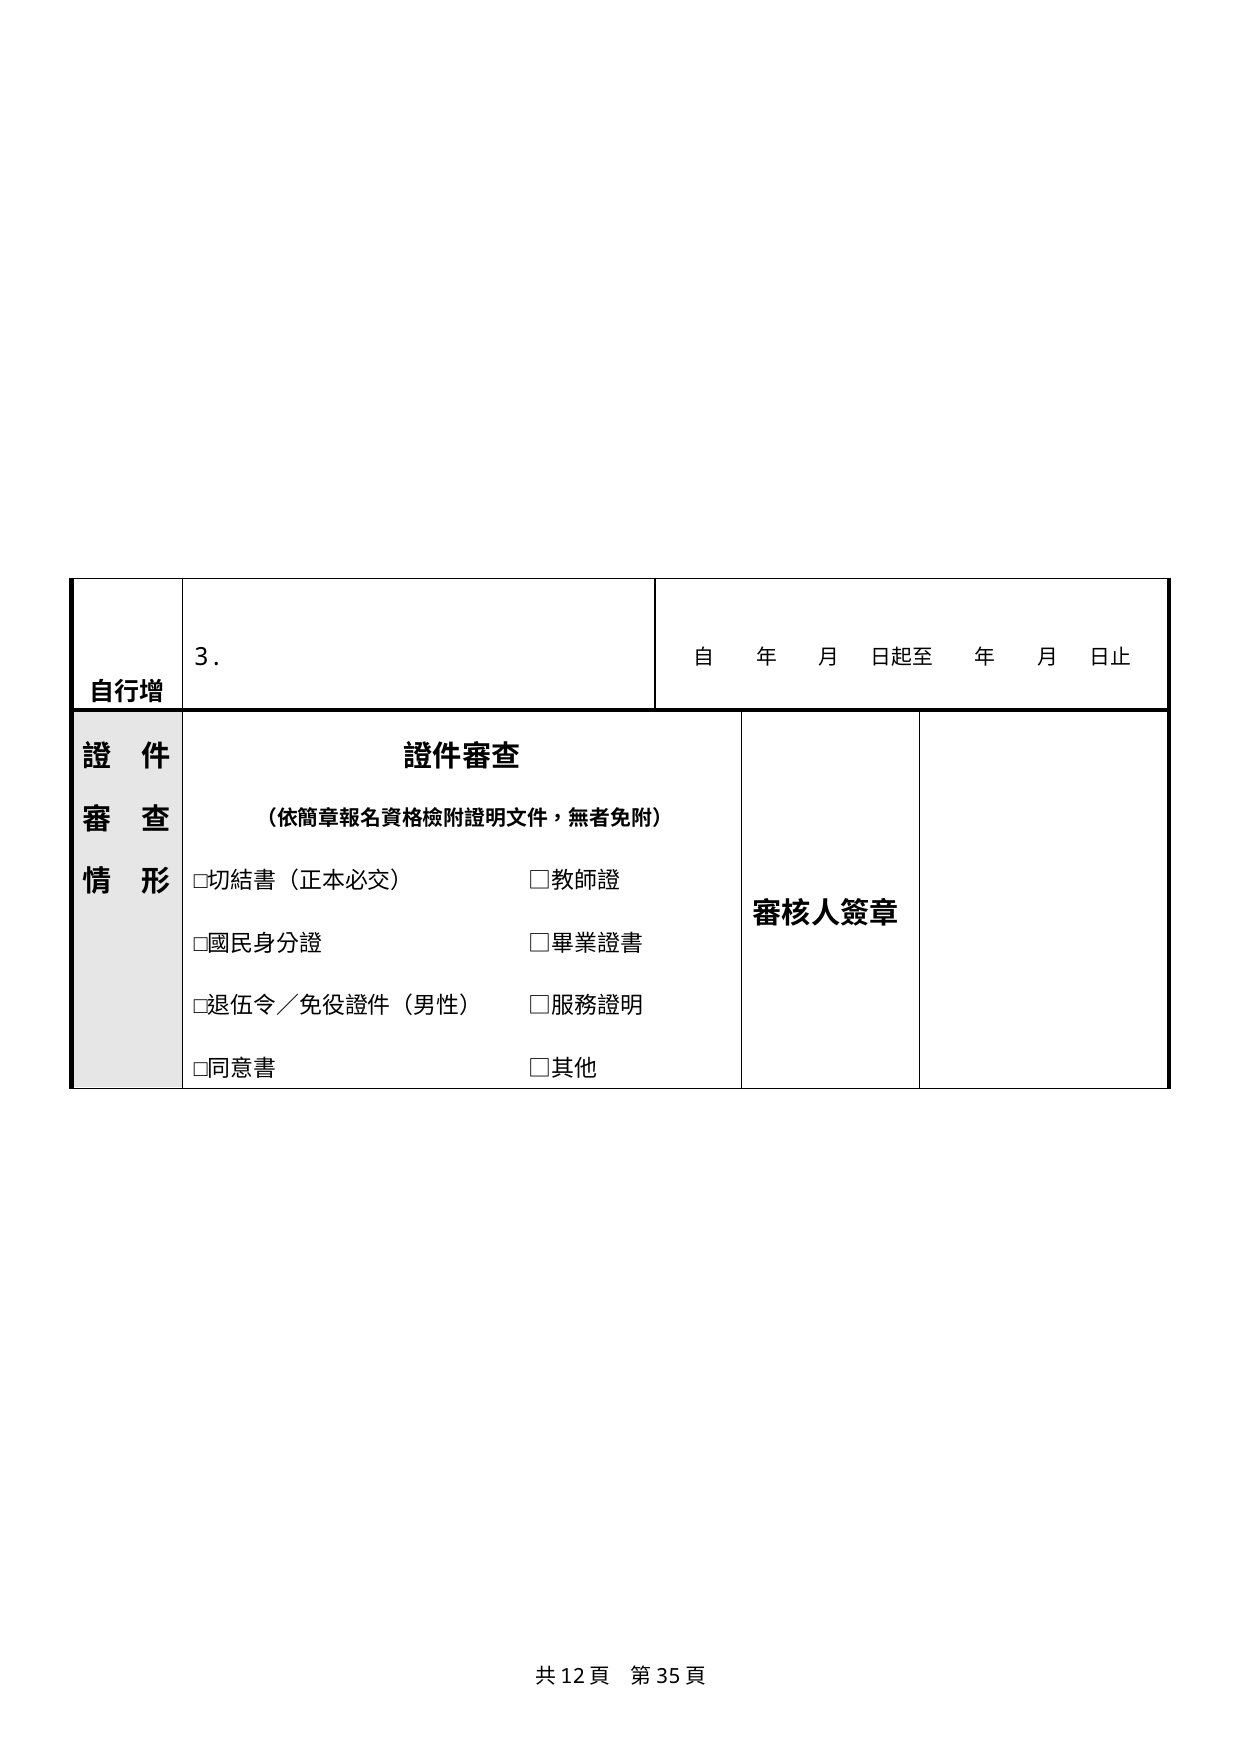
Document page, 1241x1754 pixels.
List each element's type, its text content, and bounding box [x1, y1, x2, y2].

table_cell 自 年 月 日起至 年 月 日止 [656, 579, 1167, 708]
table_cell 證 件 審 查 情 形 [74, 712, 182, 1087]
table_cell 審核人簽章 [742, 712, 919, 1087]
table_cell 經 歷 (欄位不足請自行增加) [74, 579, 182, 708]
table_cell 證件審查 （依簡章報名資格檢附證明文件，無者免附） □切結書（正本必交） □教師證 □國民身分證 □畢業證書 □退伍令／免役證件（男性） □服務證明 □同意書 □其他 [183, 712, 741, 1087]
table_cell 3. [183, 579, 654, 708]
table_cell [920, 712, 1167, 1087]
